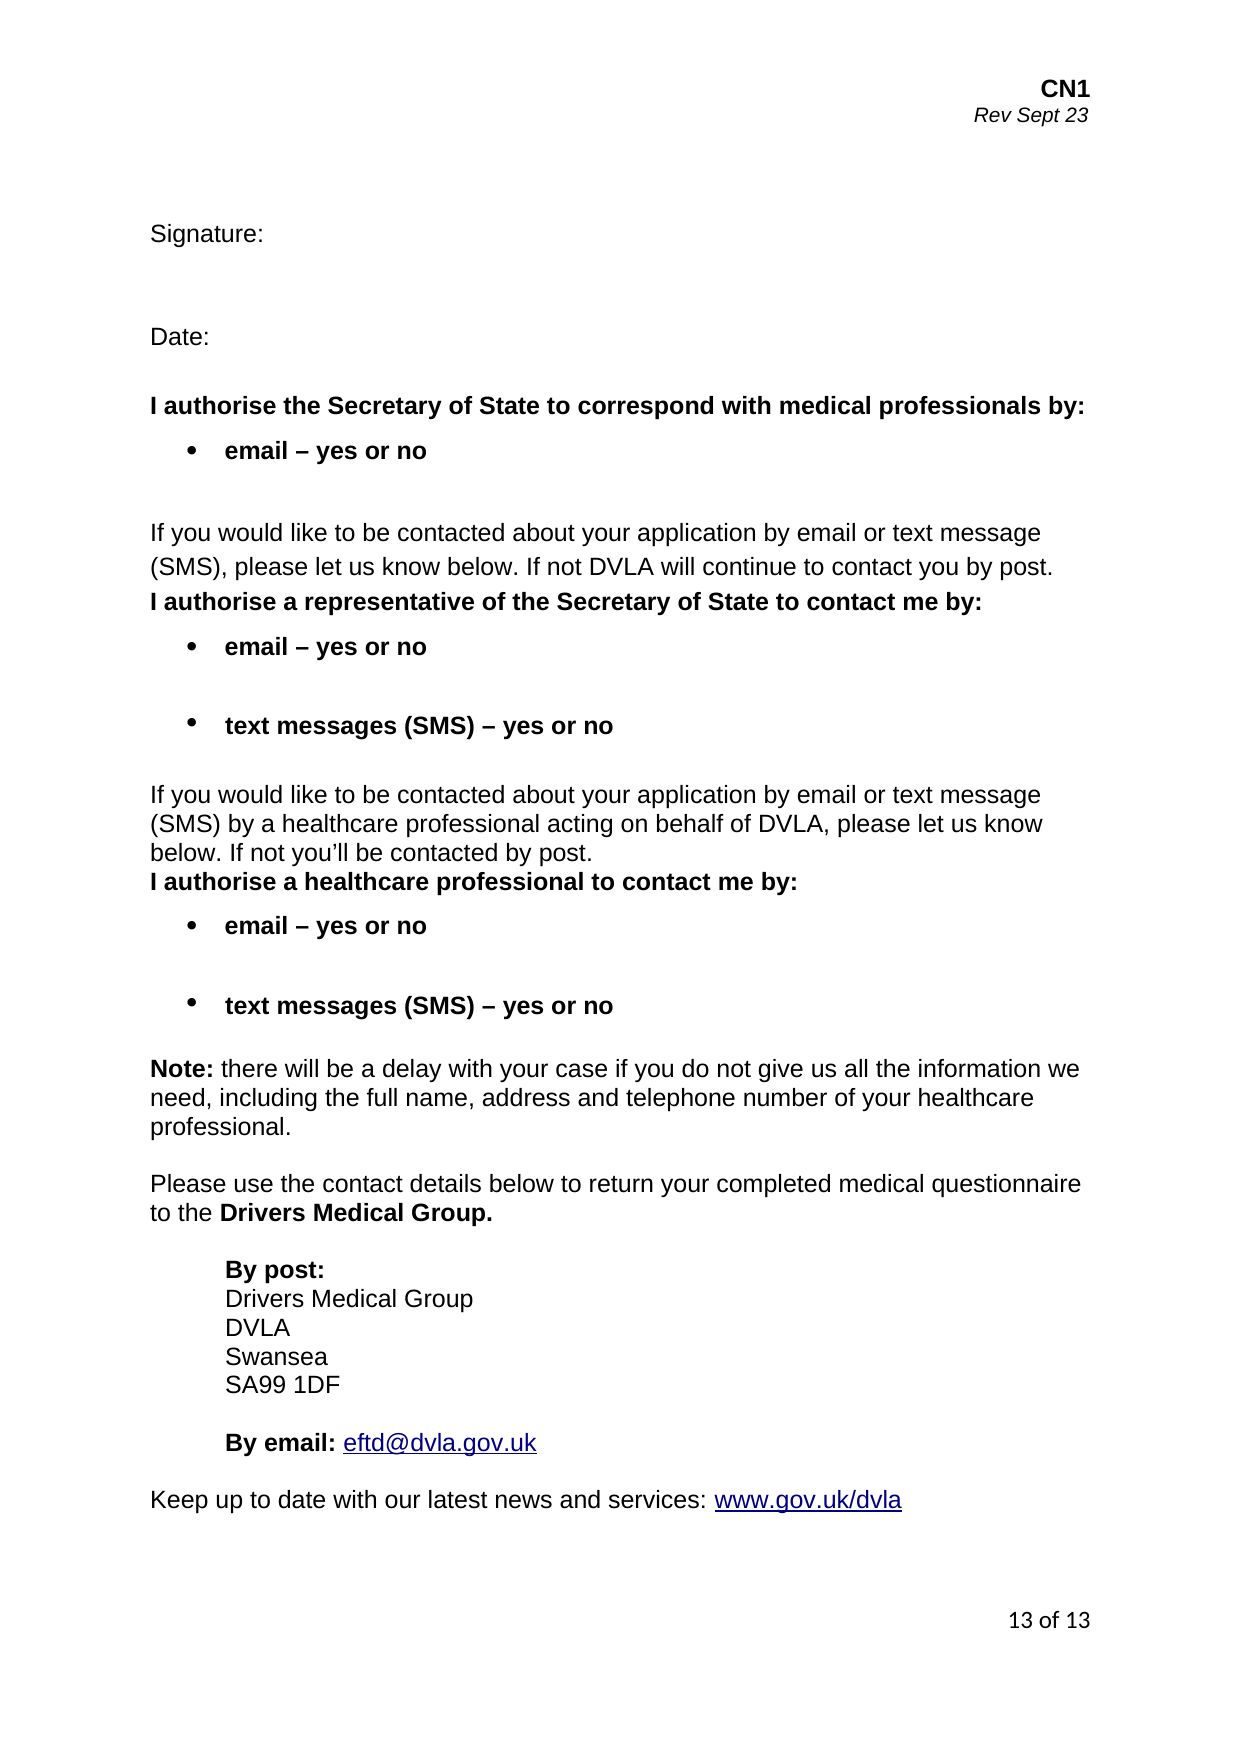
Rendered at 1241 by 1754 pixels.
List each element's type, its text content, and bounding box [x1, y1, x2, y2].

text I authorise the Secretary of State to correspond with medical professionals by: [150, 391, 1090, 420]
text Date: [150, 322, 1090, 351]
text Drivers Medical Group [225, 1284, 1090, 1313]
list email – yes or no [187, 632, 1090, 661]
text Please use the contact details below to return your completed medical questionnaire to the Drivers Medical Group. [150, 1169, 1090, 1227]
list text messages (SMS) – yes or no [187, 991, 1090, 1020]
text DVLA [225, 1313, 1090, 1342]
text Signature: [150, 219, 1090, 248]
text Keep up to date with our latest news and services: www.gov.uk/dvla [150, 1485, 1090, 1514]
text I authorise a representative of the Secretary of State to contact me by: [150, 587, 1090, 616]
list email – yes or no [187, 436, 1090, 465]
text If you would like to be contacted about your application by email or text message (SMS), please let us know below. If not DVLA will continue to contact you by post. [150, 483, 1090, 581]
text If you would like to be contacted about your application by email or text message (SMS) by a healthcare professional acting on behalf of DVLA, please let us know below. If not you’ll be contacted by post. [150, 780, 1090, 866]
text Note: there will be a delay with your case if you do not give us all the information we need, including the full name, address and telephone number of your healthcare professional. [150, 1054, 1090, 1140]
list text messages (SMS) – yes or no [187, 711, 1090, 740]
text By post: [225, 1255, 1090, 1284]
list email – yes or no [187, 911, 1090, 940]
text I authorise a healthcare professional to contact me by: [150, 866, 1090, 895]
text Swansea [225, 1342, 1090, 1370]
text By email: eftd@dvla.gov.uk [225, 1428, 1090, 1457]
text SA99 1DF [225, 1370, 1090, 1399]
